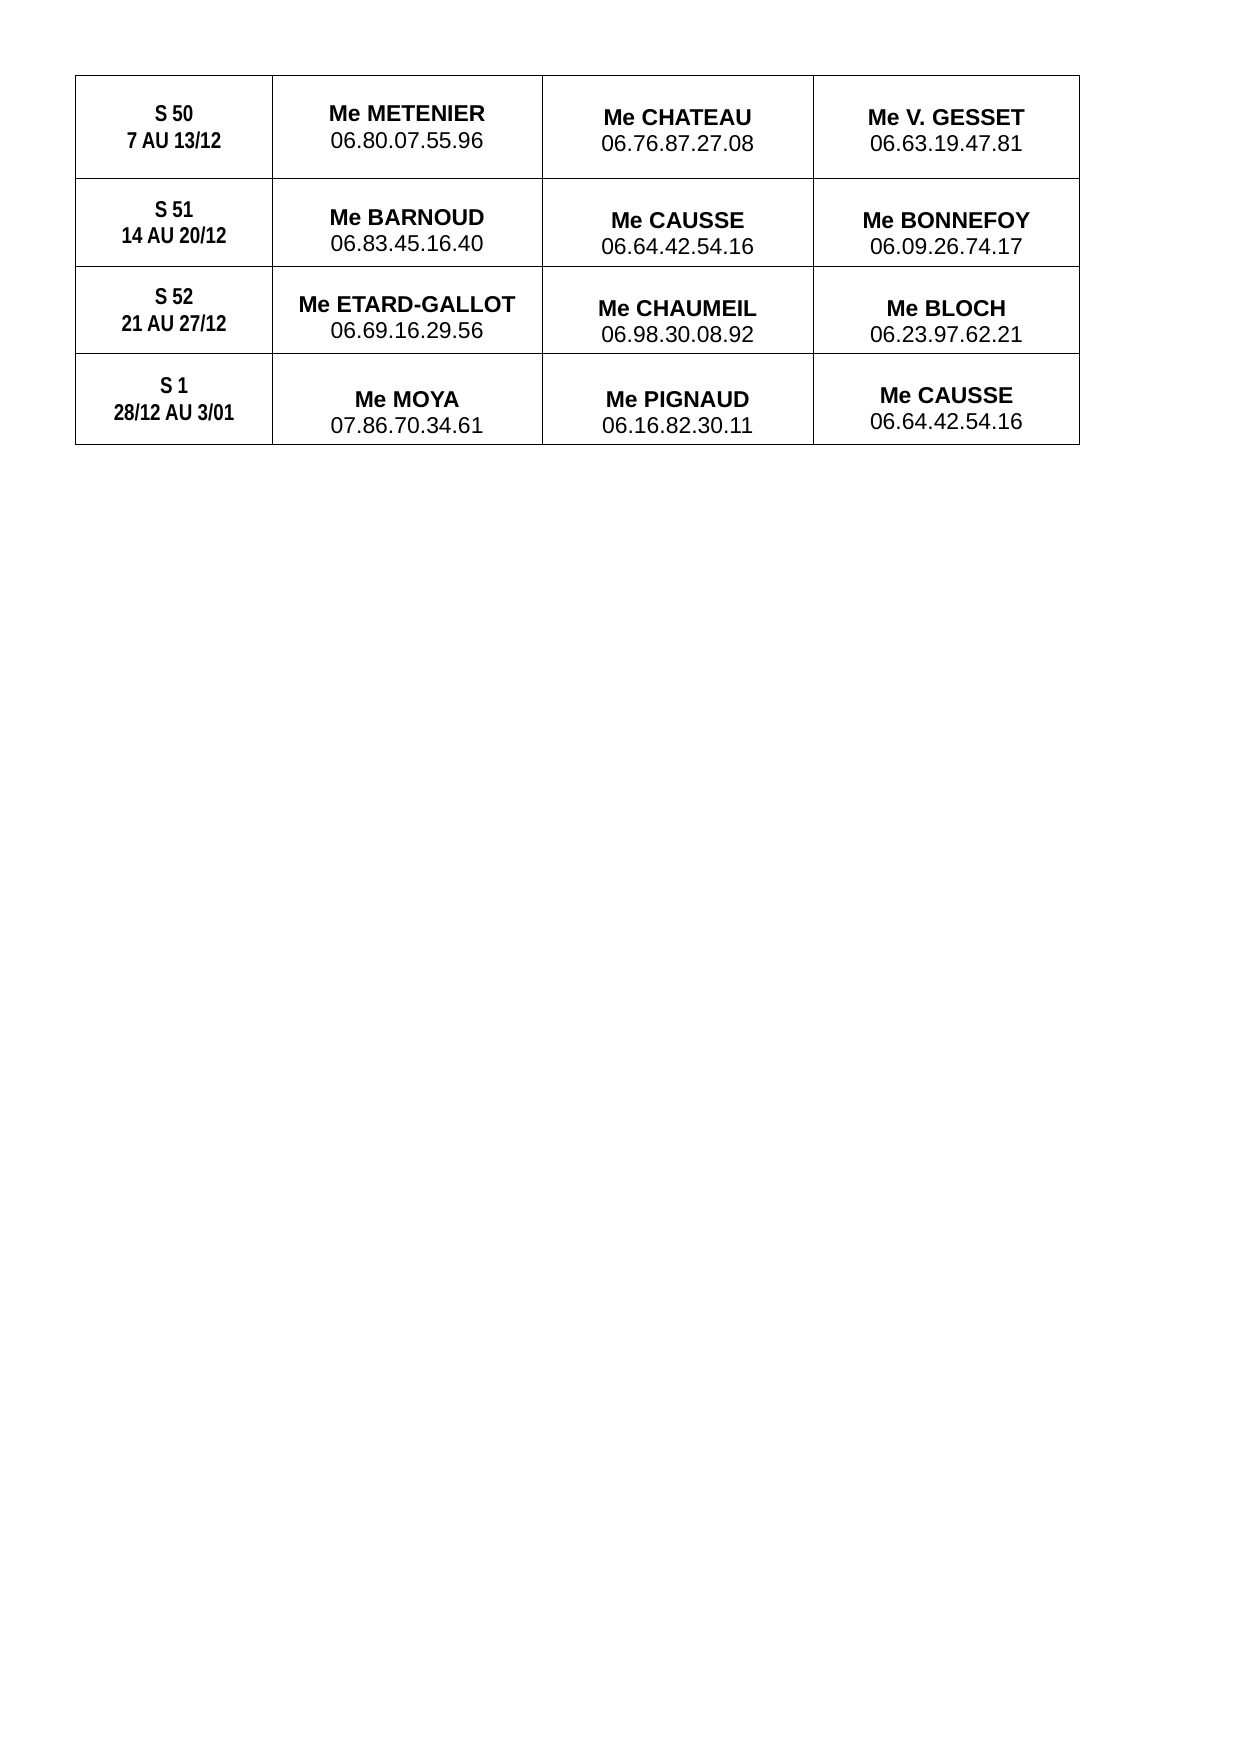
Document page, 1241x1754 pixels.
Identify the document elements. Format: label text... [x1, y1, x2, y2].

table_cell Me CHAUMEIL 06.98.30.08.92 [543, 267, 813, 353]
table_cell Me ETARD-GALLOT 06.69.16.29.56 [273, 267, 542, 353]
table_cell S 50 7 AU 13/12 [76, 76, 272, 178]
table_cell S 51 14 AU 20/12 [76, 179, 272, 266]
table_cell Me BARNOUD 06.83.45.16.40 [273, 179, 542, 266]
table_cell Me BONNEFOY 06.09.26.74.17 [814, 179, 1079, 266]
table_cell S 52 21 AU 27/12 [76, 267, 272, 353]
table_cell Me CAUSSE 06.64.42.54.16 [814, 354, 1079, 444]
table_cell Me V. GESSET 06.63.19.47.81 [814, 76, 1079, 178]
table_cell Me CAUSSE 06.64.42.54.16 [543, 179, 813, 266]
table_cell Me CHATEAU 06.76.87.27.08 [543, 76, 813, 178]
table_cell Me METENIER 06.80.07.55.96 [273, 76, 542, 178]
table_cell Me MOYA 07.86.70.34.61 [273, 354, 542, 444]
table_cell S 1 28/12 AU 3/01 [76, 354, 272, 444]
table_cell Me PIGNAUD 06.16.82.30.11 [543, 354, 813, 444]
table_cell Me BLOCH 06.23.97.62.21 [814, 267, 1079, 353]
